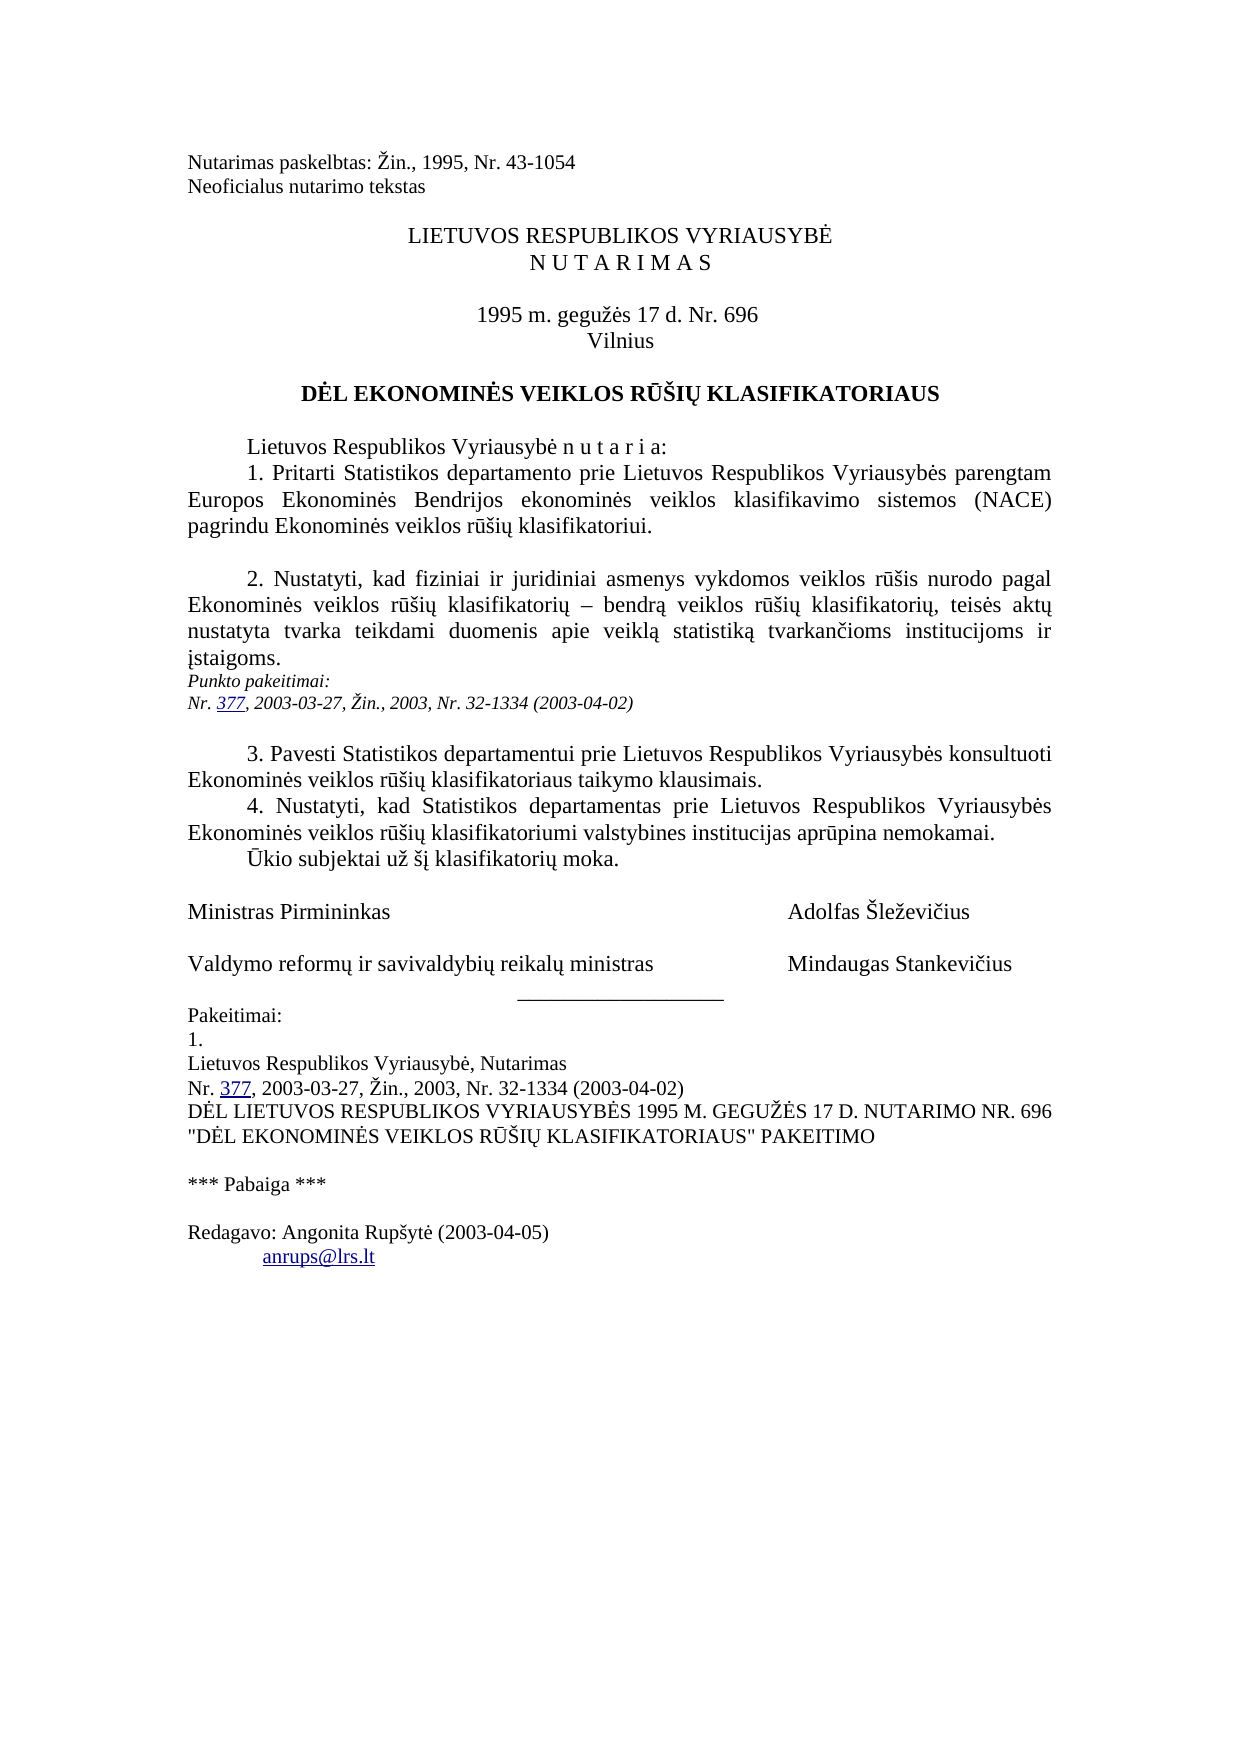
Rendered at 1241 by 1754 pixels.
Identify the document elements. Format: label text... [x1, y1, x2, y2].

text Pakeitimai: [187, 1003, 1053, 1027]
text DĖL LIETUVOS RESPUBLIKOS VYRIAUSYBĖS 1995 M. GEGUŽĖS 17 D. NUTARIMO NR. 696 "DĖL EKONOMINĖS VEIKLOS RŪŠIŲ KLASIFIKATORIAUS" PAKEITIMO [187, 1099, 1053, 1148]
text 1. Pritarti Statistikos departamento prie Lietuvos Respublikos Vyriausybės parengtam Europos Ekonominės Bendrijos ekonominės veiklos klasifikavimo sistemos (NACE) pagrindu Ekonominės veiklos rūšių klasifikatoriui. [187, 459, 1053, 538]
text Nutarimas paskelbtas: Žin., 1995, Nr. 43-1054 [187, 150, 1053, 174]
text Ūkio subjektai už šį klasifikatorių moka. [187, 845, 1053, 871]
text N U T A R I M A S [187, 248, 1053, 275]
text Ministras Pirmininkas Adolfas Šleževičius [187, 898, 1053, 924]
text 4. Nustatyti, kad Statistikos departamentas prie Lietuvos Respublikos Vyriausybės Ekonominės veiklos rūšių klasifikatoriumi valstybines institucijas aprūpina nemokamai. [187, 792, 1053, 845]
text Neoficialus nutarimo tekstas [187, 174, 1053, 198]
text Nr. 377, 2003-03-27, Žin., 2003, Nr. 32-1334 (2003-04-02) [187, 1075, 1053, 1099]
text 2. Nustatyti, kad fiziniai ir juridiniai asmenys vykdomos veiklos rūšis nurodo pagal Ekonominės veiklos rūšių klasifikatorių – bendrą veiklos rūšių klasifikatorių, teisės aktų nustatyta tvarka teikdami duomenis apie veiklą statistiką tvarkančioms institucijoms ir įstaigoms. [187, 565, 1053, 670]
text 1. [187, 1027, 1053, 1051]
text Nr. 377, 2003-03-27, Žin., 2003, Nr. 32-1334 (2003-04-02) [187, 692, 1053, 713]
text LIETUVOS RESPUBLIKOS VYRIAUSYBĖ [187, 222, 1053, 248]
text Redagavo: Angonita Rupšytė (2003-04-05) [187, 1220, 1053, 1244]
text __________________ [187, 977, 1053, 1003]
text Lietuvos Respublikos Vyriausybė, Nutarimas [187, 1051, 1053, 1075]
text 3. Pavesti Statistikos departamentui prie Lietuvos Respublikos Vyriausybės konsultuoti Ekonominės veiklos rūšių klasifikatoriaus taikymo klausimais. [187, 740, 1053, 792]
text Vilnius [187, 328, 1053, 354]
text Punkto pakeitimai: [187, 670, 1053, 692]
text Lietuvos Respublikos Vyriausybė n u t a r i a: [187, 433, 1053, 459]
text 1995 m. gegužės 17 d. Nr. 696 [187, 301, 1053, 328]
text anrups@lrs.lt [187, 1244, 1053, 1268]
subtitle DĖL EKONOMINĖS VEIKLOS RŪŠIŲ KLASIFIKATORIAUS [187, 380, 1053, 407]
text Valdymo reformų ir savivaldybių reikalų ministras Mindaugas Stankevičius [187, 951, 1053, 977]
text *** Pabaiga *** [187, 1172, 1053, 1196]
